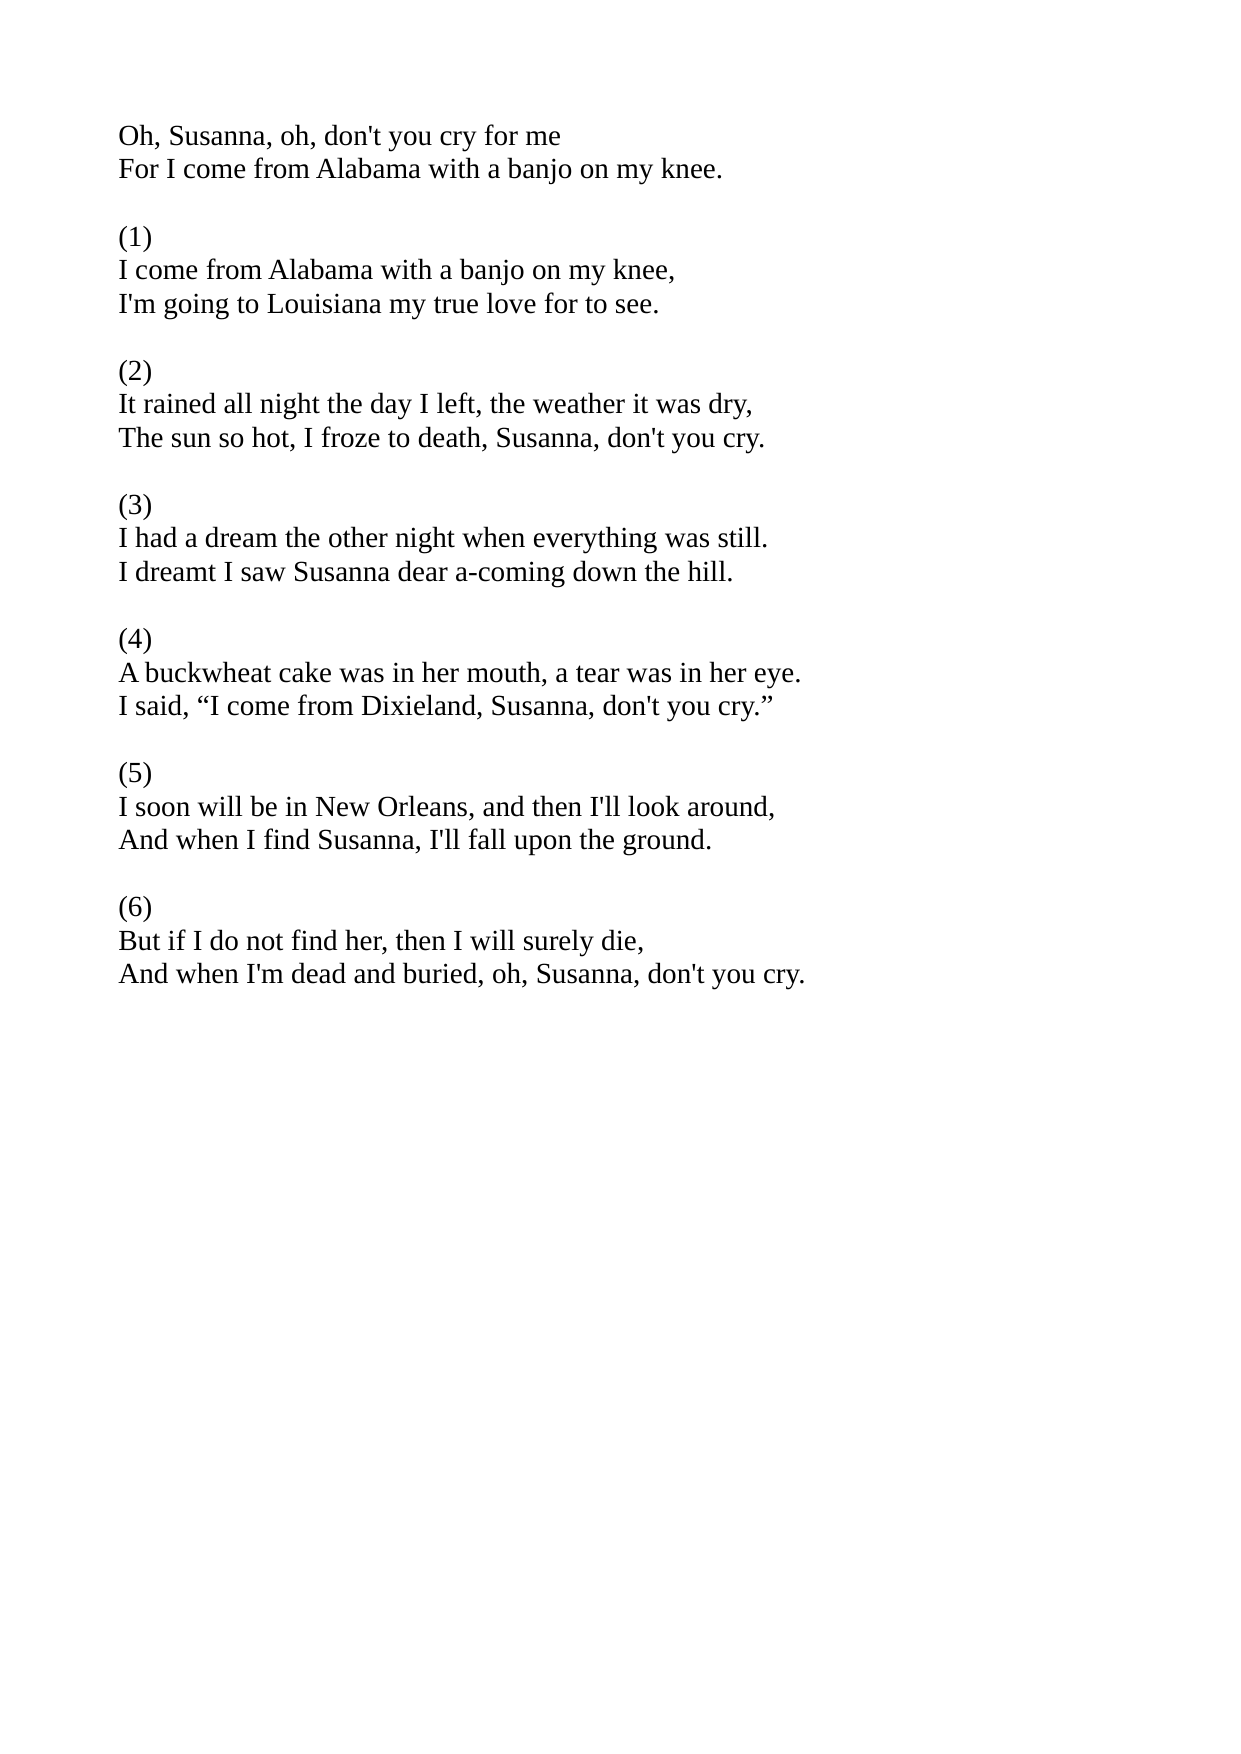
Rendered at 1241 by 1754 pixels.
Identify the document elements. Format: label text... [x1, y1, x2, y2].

text Oh, Susanna, oh, don't you cry for me [118, 118, 1122, 152]
text (4) [118, 621, 1122, 655]
text And when I'm dead and buried, oh, Susanna, don't you cry. [118, 957, 1122, 990]
text And when I find Susanna, I'll fall upon the ground. [118, 822, 1122, 856]
text I said, “I come from Dixieland, Susanna, don't you cry.” [118, 688, 1122, 722]
text I dreamt I saw Susanna dear a-coming down the hill. [118, 554, 1122, 588]
text I soon will be in New Orleans, and then I'll look around, [118, 789, 1122, 822]
text (6) [118, 889, 1122, 923]
text But if I do not find her, then I will surely die, [118, 923, 1122, 957]
text The sun so hot, I froze to death, Susanna, don't you cry. [118, 420, 1122, 453]
text I come from Alabama with a banjo on my knee, [118, 252, 1122, 286]
text I had a dream the other night when everything was still. [118, 521, 1122, 554]
text (1) [118, 219, 1122, 252]
text It rained all night the day I left, the weather it was dry, [118, 386, 1122, 420]
text A buckwheat cake was in her mouth, a tear was in her eye. [118, 655, 1122, 688]
text For I come from Alabama with a banjo on my knee. [118, 152, 1122, 185]
text I'm going to Louisiana my true love for to see. [118, 286, 1122, 319]
text (5) [118, 755, 1122, 789]
text (2) [118, 353, 1122, 386]
text (3) [118, 487, 1122, 521]
